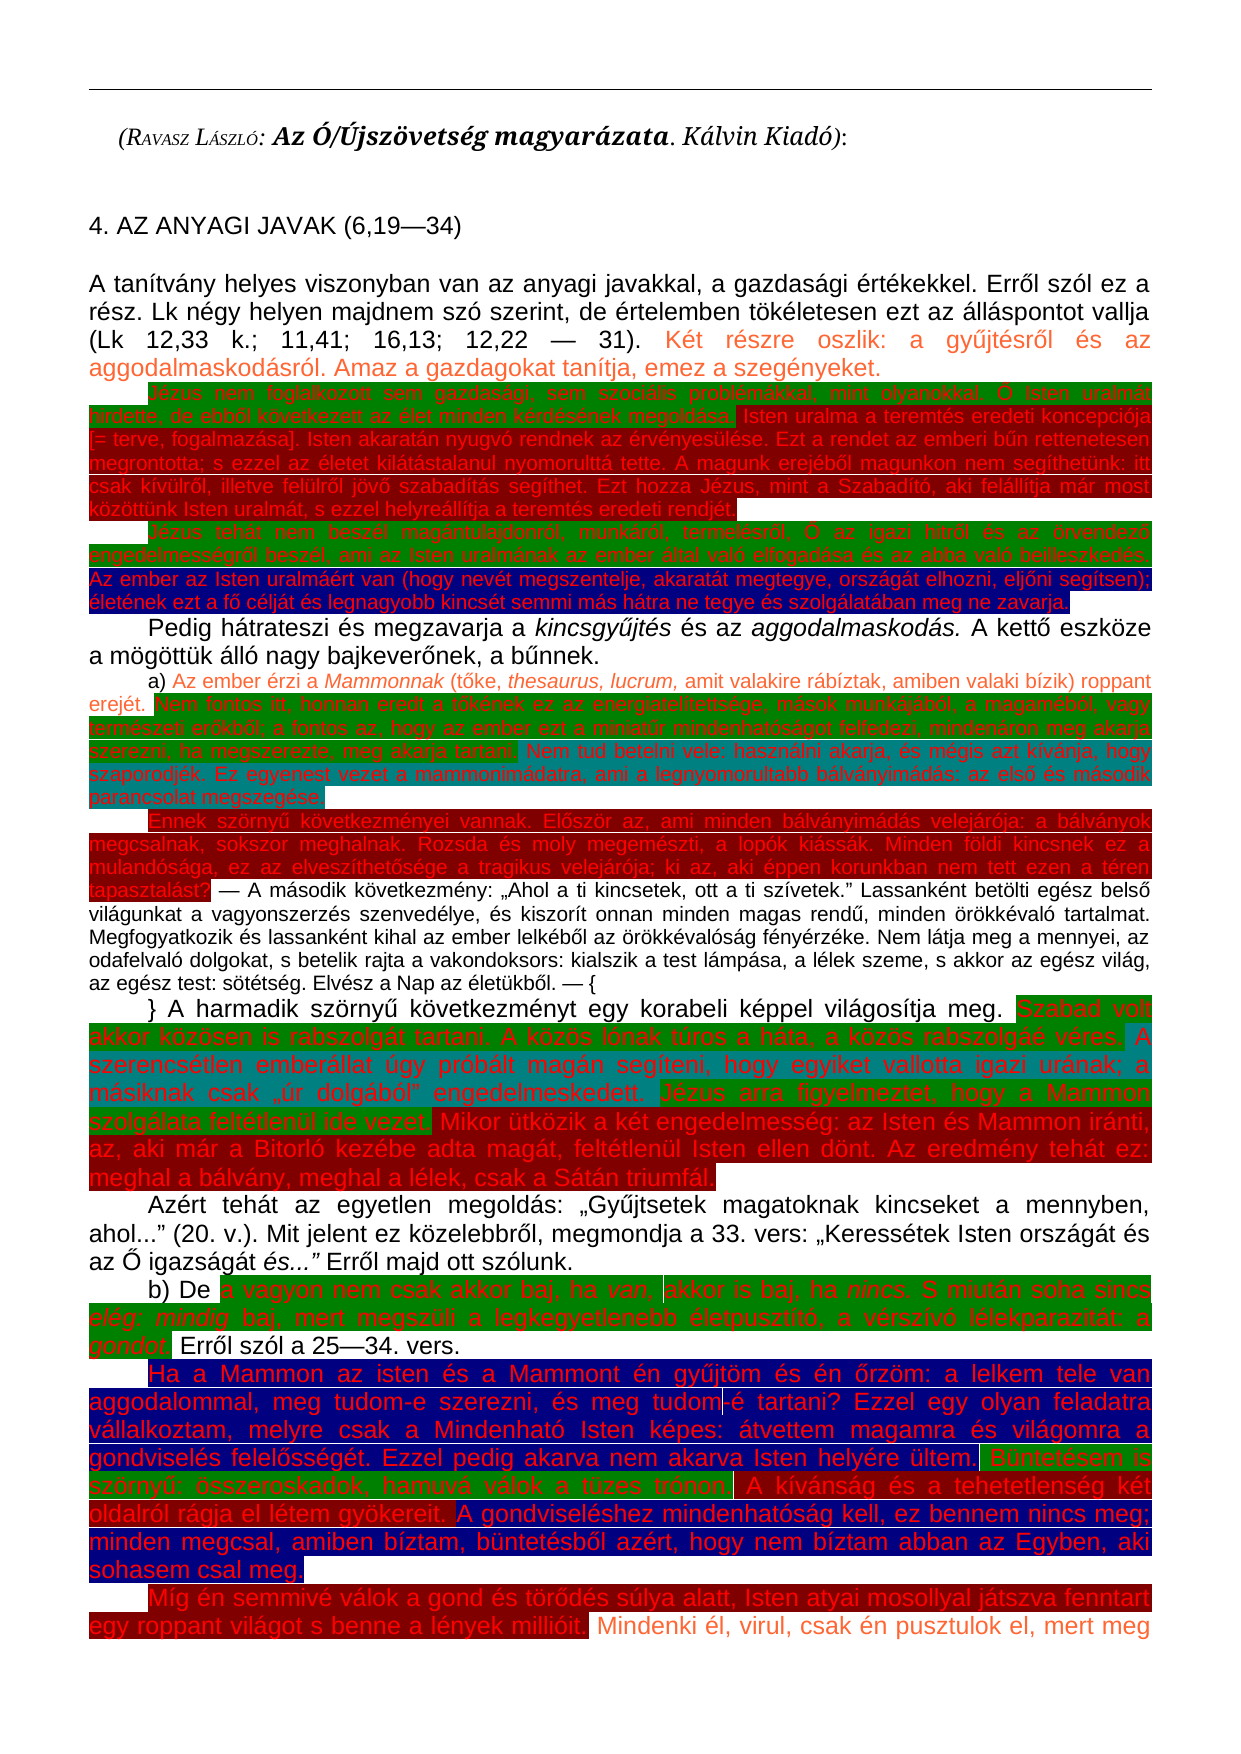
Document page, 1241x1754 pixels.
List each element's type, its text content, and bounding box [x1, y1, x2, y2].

text Ha a Mammon az isten és a Mammont én gyűjtöm és én őrzöm: a lelkem tele van aggodalommal, meg tudom‑e szerezni, és meg tudom‑é tartani? Ezzel egy olyan feladatra vállalkoztam, melyre csak a Mindenható Isten képes: átvettem magamra és világomra a gondviselés felelősségét. Ezzel pedig akarva nem akarva Isten helyére ültem. Büntetésem is szörnyű: összeroskadok, hamuvá válok a tüzes trónon. A kívánság és a tehetetlenség két oldalról rágja el létem gyökereit. A gondviseléshez mindenhatóság kell, ez bennem nincs meg; minden megcsal, amiben bíztam, büntetésből azért, hogy nem bíztam abban az Egyben, aki sohasem csal meg. [88, 1359, 1152, 1583]
text (Ravasz László: Az Ó/Újszövetség magyarázata. Kálvin Kiadó): [88, 90, 1152, 182]
text Jézus nem foglalkozott sem gazdasági, sem szociális problémákkal, mint olyanokkal. Ő Isten uralmát hirdette, de ebből következett az élet minden kérdésének megoldása. Isten uralma a teremtés eredeti koncepciója [= terve, fogalmazása]. Isten akaratán nyugvó rendnek az érvényesülése. Ezt a rendet az emberi bűn rettenetesen megrontotta; s ezzel az életet kilátástalanul nyomorulttá tette. A magunk erejéből magunkon nem segíthetünk: itt csak kívülről, illetve felülről jövő szabadítás segíthet. Ezt hozza Jézus, mint a Szabadító, aki felállítja már most közöttünk Isten uralmát, s ezzel helyreállítja a teremtés eredeti rendjét. [88, 382, 1152, 521]
text Míg én semmivé válok a gond és törődés súlya alatt, Isten atyai mosollyal játszva fenntart egy roppant világot s benne a lények millióit. Mindenki él, virul, csak én pusztulok el, mert meg [88, 1583, 1152, 1639]
text 4. AZ ANYAGI JAVAK (6,19―34) [88, 212, 1152, 240]
text A tanítvány helyes viszonyban van az anyagi javakkal, a gazdasági értékekkel. Erről szól ez a rész. Lk négy helyen majdnem szó szerint, de értelemben tökéletesen ezt az álláspontot vallja (Lk 12,33 k.; 11,41; 16,13; 12,22 — 31). Két részre oszlik: a gyűjtésről és az aggodalmaskodásról. Amaz a gazdagokat tanítja, emez a szegényeket. [88, 269, 1152, 382]
text Ennek szörnyű következményei vannak. Először az, ami minden bálványimádás velejárója: a bálványok megcsalnak, sokszor meghalnak. Rozsda és moly megemészti, a lopók kiássák. Minden földi kincsnek ez a mulandósága, ez az elveszíthetősége a tragikus velejárója; ki az, aki éppen korunkban nem tett ezen a téren tapasztalást? — A második következmény: „Ahol a ti kincsetek, ott a ti szívetek.” Lassanként betölti egész belső világunkat a vagyonszerzés szenvedélye, és kiszorít onnan minden magas rendű, minden örökkévaló tartalmat. Megfogyatkozik és lassanként kihal az ember lelkéből az örökkévalóság fényérzéke. Nem látja meg a mennyei, az odafelvaló dolgokat, s betelik rajta a vakondoksors: kialszik a test lámpása, a lélek szeme, s akkor az egész világ, az egész test: sötétség. Elvész a Nap az életükből. — { [88, 809, 1152, 995]
text Azért tehát az egyetlen megoldás: „Gyűjtsetek magatoknak kincseket a mennyben, ahol...” (20. v.). Mit jelent ez közelebbről, megmondja a 33. vers: „Keressétek Isten országát és az Ő igazságát és...” Erről majd ott szólunk. [88, 1191, 1152, 1275]
text a) Az ember érzi a Mammonnak (tőke, thesaurus, lucrum, amit valakire rábíztak, amiben valaki bízik) roppant erejét. Nem fontos itt, honnan eredt a tőkének ez az energiatelítettsége, mások munkájából, a magaméból, vagy természeti erőkből; a fontos az, hogy az ember ezt a miniatűr mindenhatóságot felfedezi, mindenáron meg akarja szerezni, ha megszerezte, meg akarja tartani. Nem tud betelni vele: használni akarja, és mégis azt kívánja, hogy szaporodjék. Ez egyenest vezet a mammonimádatra, ami a legnyomorultabb bálványimádás: az első és második parancsolat megszegése. [88, 670, 1152, 809]
text } A harmadik szörnyű következményt egy korabeli képpel világosítja meg. Szabad volt akkor közösen is rabszolgát tartani. A közös lónak túros a háta, a közös rabszolgáé véres. A szerencsétlen emberállat úgy próbált magán segíteni, hogy egyiket vallotta igazi urának; a másiknak csak „úr dolgából” engedelmeskedett. Jézus arra figyelmeztet, hogy a Mammon szolgálata feltétlenül ide vezet. Mikor ütközik a két engedelmesség: az Isten és Mammon iránti, az, aki már a Bitorló kezébe adta magát, feltétlenül Isten ellen dönt. Az eredmény tehát ez: meghal a bálvány, meghal a lélek, csak a Sátán triumfál. [88, 995, 1152, 1191]
text Jézus tehát nem beszél magántulajdonról, munkáról, termelésről, Ő az igazi hitről és az örvendező engedelmességről beszél, ami az Isten uralmának az ember által való elfogadása és az abba való beilleszkedés. Az ember az Isten uralmáért van (hogy nevét megszentelje, akaratát megtegye, országát elhozni, eljőni segítsen); életének ezt a fő célját és legnagyobb kincsét semmi más hátra ne tegye és szolgálatában meg ne zavarja. [88, 521, 1152, 614]
text Pedig hátrateszi és megzavarja a kincsgyűjtés és az aggodalmaskodás. A kettő eszköze a mögöttük álló nagy bajkeverőnek, a bűnnek. [88, 614, 1152, 670]
text b) De a vagyon nem csak akkor baj, ha van, akkor is baj, ha nincs. S miután soha sincs elég: mindig baj, mert megszüli a legkegyetlenebb életpusztító, a vérszívó lélekparazitát: a gondot. Erről szól a 25―34. vers. [88, 1275, 1152, 1359]
